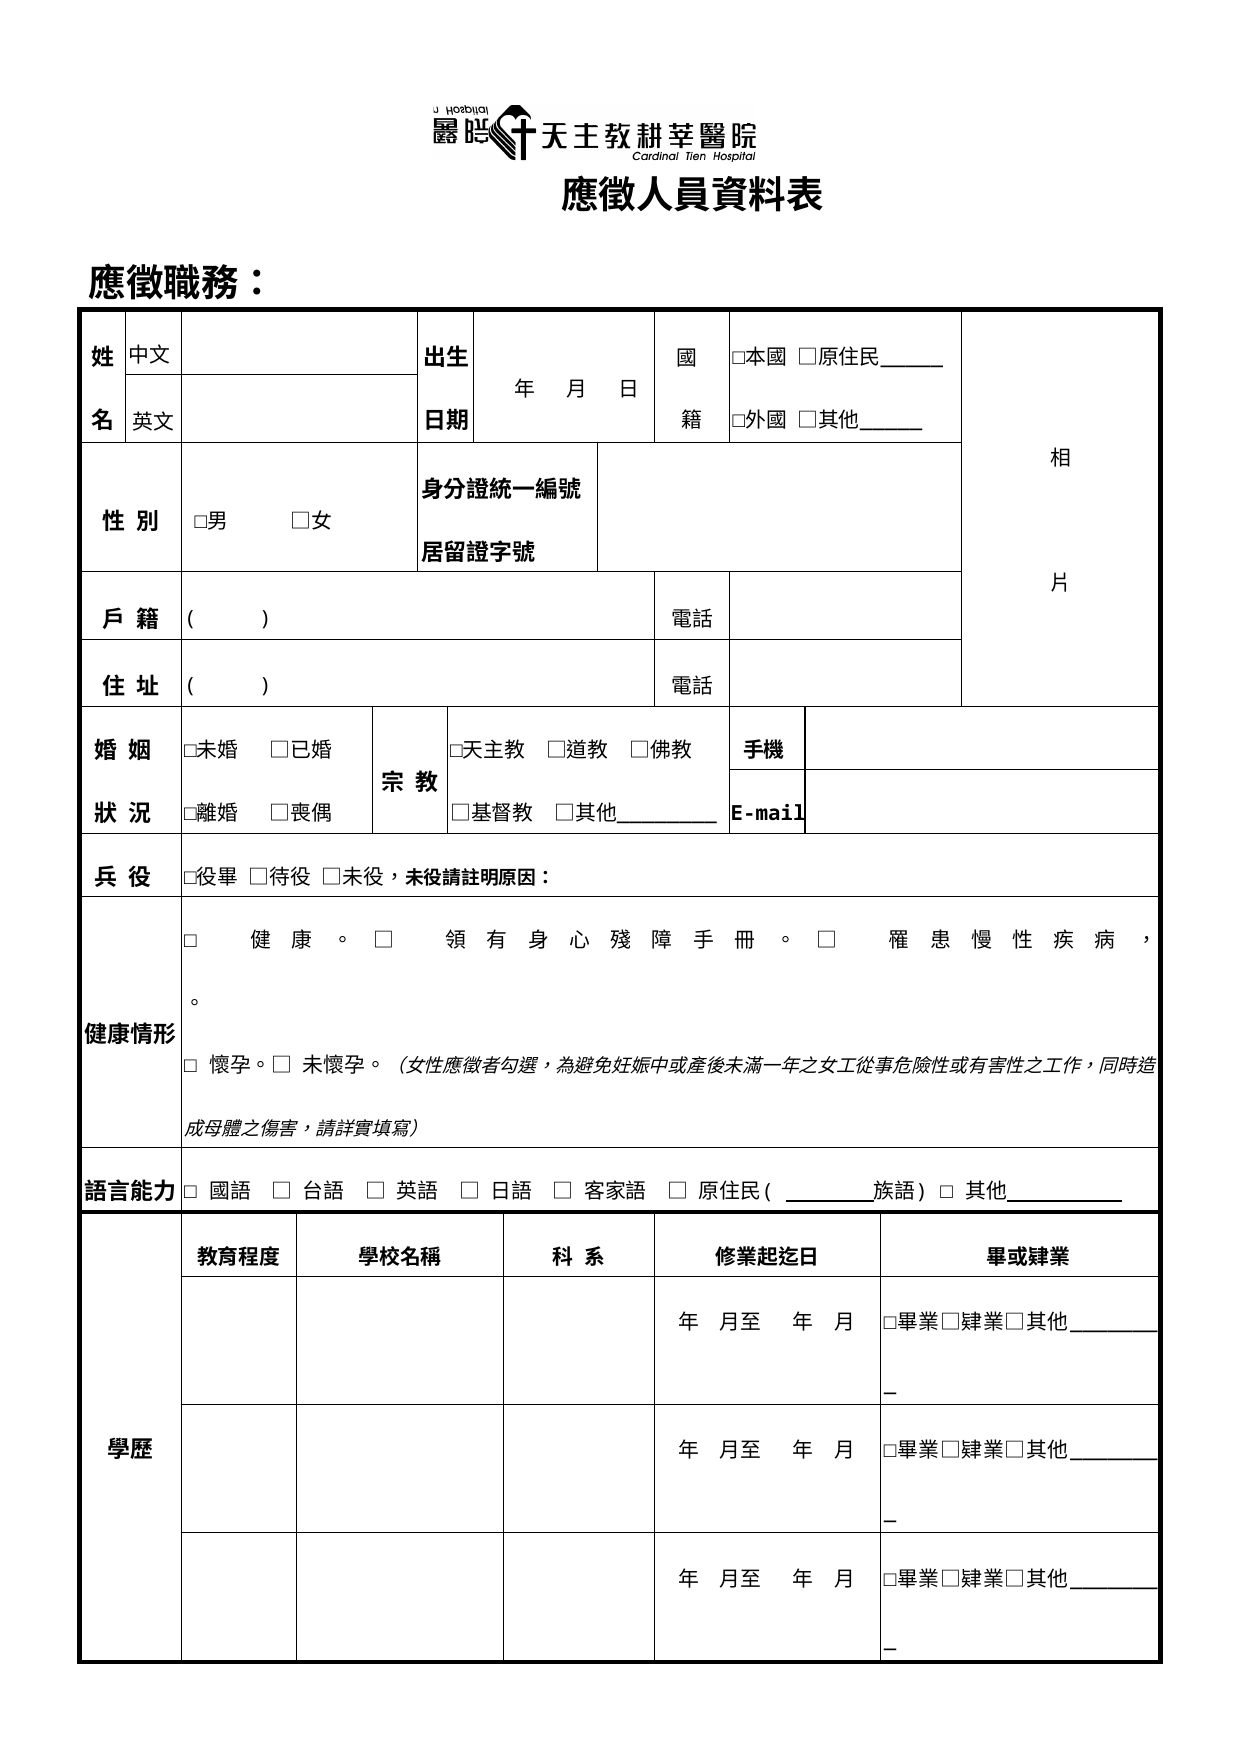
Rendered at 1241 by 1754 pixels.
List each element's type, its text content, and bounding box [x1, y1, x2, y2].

table_cell 健康情形 [82, 897, 181, 1147]
table_cell □畢業□肄業□其他________ [881, 1405, 1158, 1532]
table_cell [806, 770, 1158, 833]
table_cell 身分證統一編號 居留證字號 [418, 443, 597, 571]
table_cell ( ) [182, 572, 654, 638]
table_cell [182, 375, 417, 442]
table_cell □畢業□肄業□其他________ [881, 1533, 1158, 1660]
table_cell □男 □女 [182, 443, 417, 571]
table_cell [182, 1533, 296, 1660]
table_cell 婚 姻 狀 況 [82, 707, 181, 833]
table_cell [598, 443, 961, 571]
table_cell [730, 572, 961, 638]
table_cell □天主教 □道教 □佛教 □基督教 □其他________ [448, 707, 729, 833]
table_cell [297, 1405, 503, 1532]
table_cell 畢或肄業 [881, 1214, 1158, 1276]
table_cell □ 健康。□ 領有身心殘障手冊。□ 罹患慢性疾病， 。 □ 懷孕。□ 未懷孕。（女性應徵者勾選，為避免妊娠中或產後未滿一年之女工從事危險性或有害性之工作，同時造 成母體之傷害，請詳實填寫） [182, 897, 1158, 1147]
table_cell 兵 役 [82, 834, 181, 896]
table_cell 科 系 [504, 1214, 654, 1276]
table_header □本國 □原住民_____ □外國 □其他_____ [730, 312, 961, 442]
table_cell ( ) [182, 640, 654, 706]
table_cell [182, 1405, 296, 1532]
table_header [182, 312, 417, 374]
table_cell [504, 1533, 654, 1660]
table_cell 教育程度 [182, 1214, 296, 1276]
table_header 出生日期 [418, 312, 473, 442]
table_cell □未婚 □已婚 □離婚 □喪偶 [182, 707, 372, 833]
table_header 年 月 日 [474, 312, 654, 442]
table_cell [297, 1533, 503, 1660]
table_cell □畢業□肄業□其他________ [881, 1277, 1158, 1404]
table_cell 英文 [126, 375, 181, 442]
subtitle 應徵職務： [89, 253, 1171, 307]
subtitle 應徵人員資料表 [89, 165, 1171, 219]
table_cell 住 址 [82, 640, 181, 706]
table_cell [182, 1277, 296, 1404]
table_cell 電話 [655, 572, 729, 638]
table_cell [504, 1405, 654, 1532]
table_cell 年 月至 年 月 [655, 1405, 880, 1532]
table_cell 手機 [730, 707, 804, 769]
table_cell E-mail [730, 770, 804, 833]
table_cell 宗 教 [373, 707, 447, 833]
table_cell [297, 1277, 503, 1404]
table_header 國 籍 [655, 312, 729, 442]
table_cell 修業起迄日 [655, 1214, 880, 1276]
table_cell □役畢 □待役 □未役，未役請註明原因： [182, 834, 1158, 896]
table_cell 性 別 [82, 443, 181, 571]
subtitle [426, 90, 763, 163]
table_cell 年 月至 年 月 [655, 1277, 880, 1404]
table_cell [504, 1277, 654, 1404]
table_cell 學歷 [82, 1214, 181, 1660]
table_cell [730, 640, 961, 706]
table_cell □ 國語 □ 台語 □ 英語 □ 日語 □ 客家語 □ 原住民( 族語) □ 其他 [182, 1148, 1158, 1210]
table_cell 語言能力 [82, 1148, 181, 1210]
table_cell [806, 707, 1158, 769]
table_header 姓名 [82, 312, 125, 442]
table_header 中文 [126, 312, 181, 374]
table_cell 戶 籍 [82, 572, 181, 638]
table_cell 學校名稱 [297, 1214, 503, 1276]
table_cell 年 月至 年 月 [655, 1533, 880, 1660]
table_cell 電話 [655, 640, 729, 706]
table_header 相 片 [962, 312, 1158, 706]
